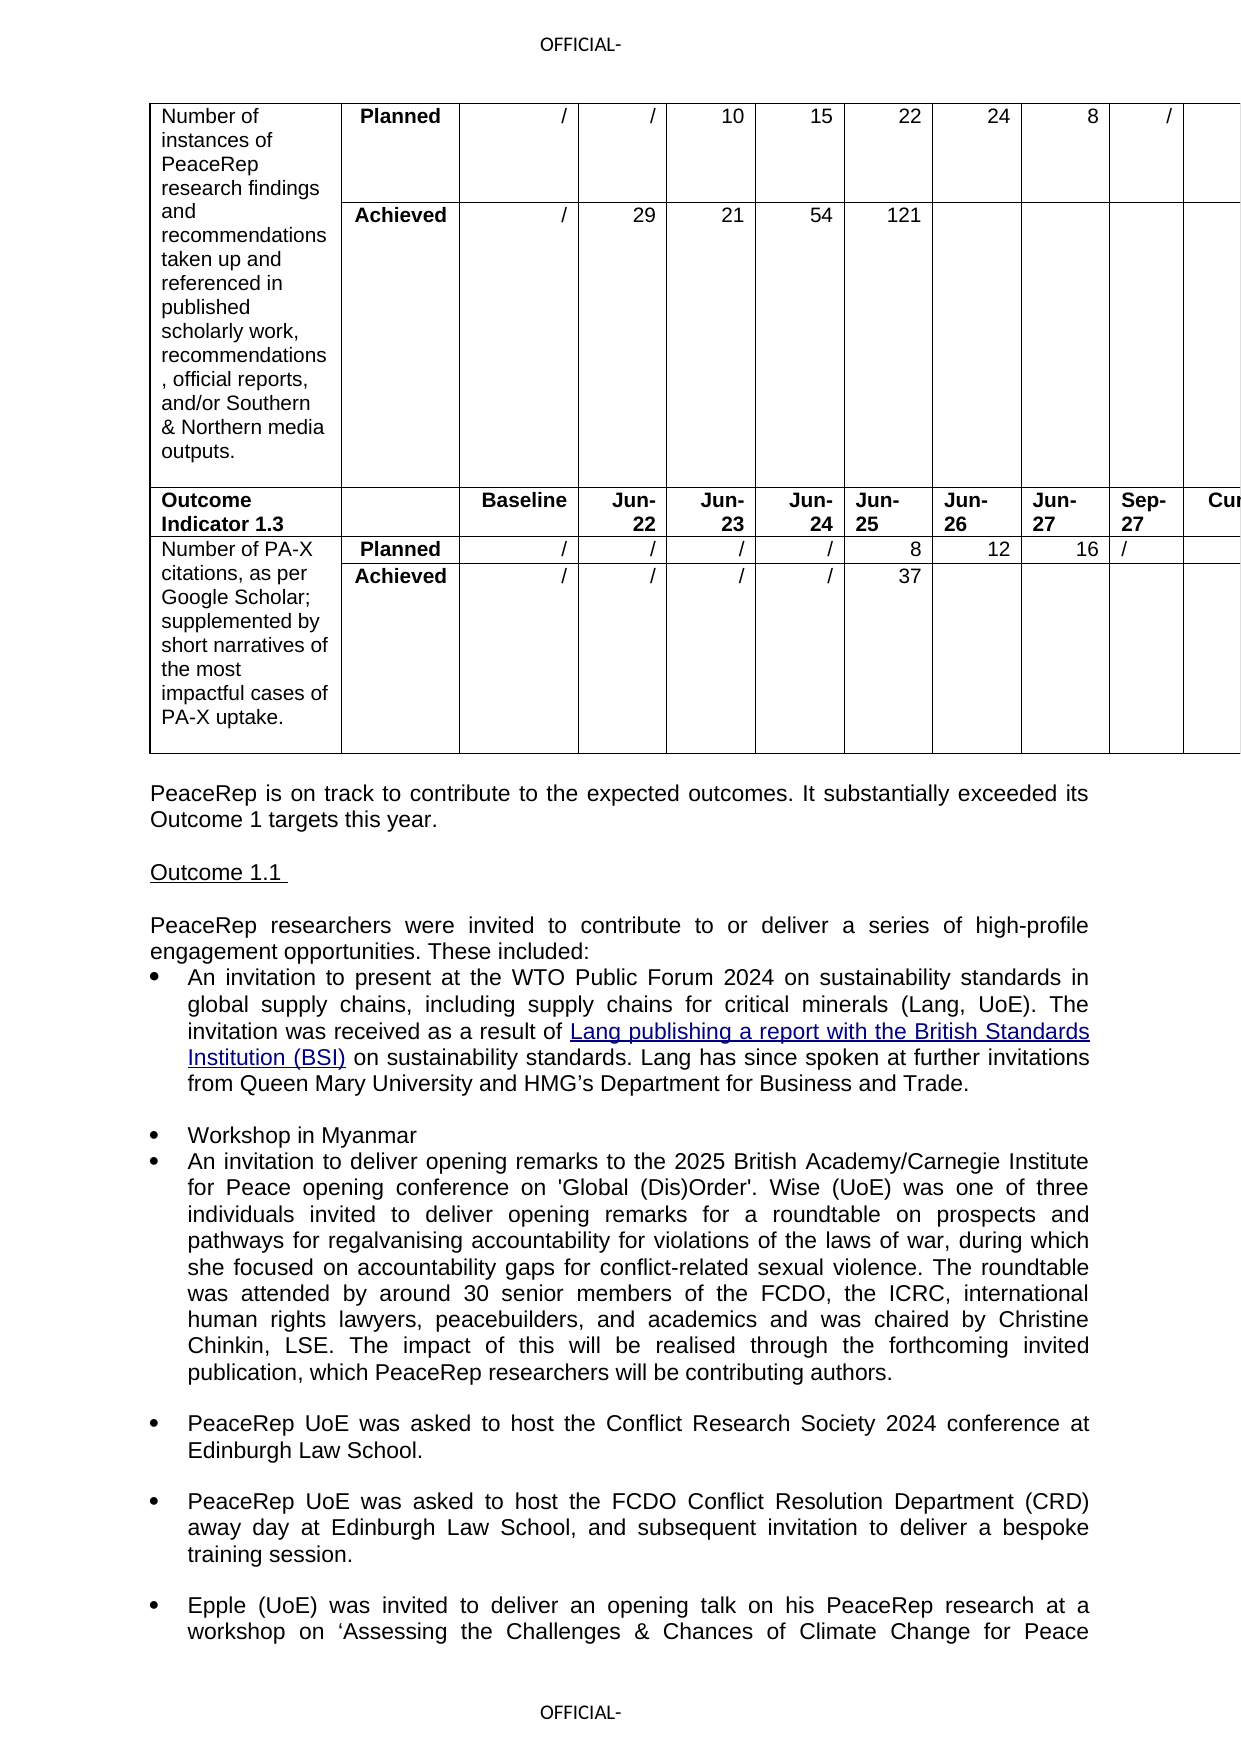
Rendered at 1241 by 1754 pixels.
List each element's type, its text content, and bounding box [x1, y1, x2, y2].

list PeaceRep UoE was asked to host the FCDO Conflict Resolution Department (CRD) away day at Edinburgh Law School, and subsequent invitation to deliver a bespoke training session. [150, 1488, 1090, 1567]
text PeaceRep is on track to contribute to the expected outcomes. It substantially exceeded its Outcome 1 targets this year. [150, 780, 1090, 833]
table_cell / [756, 537, 844, 562]
table_cell Outcome Indicator 1.3 [151, 488, 341, 536]
text Outcome 1.1 [150, 859, 1090, 885]
table_cell 22 [845, 104, 932, 202]
table_cell 21 [667, 203, 755, 487]
table_cell Planned [342, 537, 459, 562]
table_cell / [667, 564, 755, 752]
table_cell Achieved [342, 564, 459, 752]
table_cell [1022, 203, 1109, 487]
table_cell / [667, 537, 755, 562]
text PeaceRep researchers were invited to contribute to or deliver a series of high-profile engagement opportunities. These included: [150, 912, 1090, 964]
table_cell / [460, 203, 578, 487]
table_cell 29 [579, 203, 666, 487]
table_cell Jun-26 [933, 488, 1021, 536]
table_cell 121 [845, 203, 932, 487]
table_cell [1184, 564, 1240, 752]
table_cell / [579, 537, 666, 562]
table_cell Number of instances of PeaceRep research findings and recommendations taken up and referenced in published scholarly work, recommendations, official reports, and/or Southern & Northern media outputs. [151, 104, 341, 487]
table_cell Jun-23 [667, 488, 755, 536]
table_cell [1184, 203, 1240, 487]
table_cell Sep-27 [1110, 488, 1183, 536]
table_cell Jun-22 [579, 488, 666, 536]
table_cell Cumulative [1184, 488, 1240, 536]
table_cell [1110, 203, 1183, 487]
table_cell Planned [342, 104, 459, 202]
table_cell 8 [845, 537, 932, 562]
list Workshop in Myanmar [150, 1122, 1090, 1148]
table_cell Jun-27 [1022, 488, 1109, 536]
list An invitation to present at the WTO Public Forum 2024 on sustainability standards in global supply chains, including supply chains for critical minerals (Lang, UoE). The invitation was received as a result of Lang publishing a report with the British Standards Institution (BSI) on sustainability standards. Lang has since spoken at further invitations from Queen Mary University and HMG’s Department for Business and Trade. [150, 964, 1090, 1097]
table_cell / [579, 564, 666, 752]
table_cell 16 [1022, 537, 1109, 562]
table_cell Achieved [342, 203, 459, 487]
table_cell [1022, 564, 1109, 752]
table_cell 12 [933, 537, 1021, 562]
table_cell 37 [845, 564, 932, 752]
table_cell / [460, 564, 578, 752]
table_cell Jun-25 [845, 488, 932, 536]
table_cell [933, 564, 1021, 752]
table_cell / [579, 104, 666, 202]
table_cell 15 [756, 104, 844, 202]
table_cell [1110, 564, 1183, 752]
table_cell 24 [933, 104, 1021, 202]
table_cell / [460, 537, 578, 562]
table_cell 54 [756, 203, 844, 487]
table_cell 8 [1022, 104, 1109, 202]
table_cell [933, 203, 1021, 487]
table_cell Baseline [460, 488, 578, 536]
table_cell Jun-24 [756, 488, 844, 536]
table_cell / [460, 104, 578, 202]
list PeaceRep UoE was asked to host the Conflict Research Society 2024 conference at Edinburgh Law School. [150, 1410, 1090, 1463]
table_cell / [1110, 537, 1183, 562]
table_cell / [756, 564, 844, 752]
table_cell / [1110, 104, 1183, 202]
list An invitation to deliver opening remarks to the 2025 British Academy/Carnegie Institute for Peace opening conference on 'Global (Dis)Order'. Wise (UoE) was one of three individuals invited to deliver opening remarks for a roundtable on prospects and pathways for regalvanising accountability for violations of the laws of war, during which she focused on accountability gaps for conflict-related sexual violence. The roundtable was attended by around 30 senior members of the FCDO, the ICRC, international human rights lawyers, peacebuilders, and academics and was chaired by Christine Chinkin, LSE. The impact of this will be realised through the forthcoming invited publication, which PeaceRep researchers will be contributing authors. [150, 1148, 1090, 1385]
table_cell 79 [1184, 104, 1240, 202]
table_cell [342, 488, 459, 536]
list Epple (UoE) was invited to deliver an opening talk on his PeaceRep research at a workshop on ‘Assessing the Challenges & Chances of Climate Change for Peace [150, 1592, 1090, 1645]
table_cell 36 [1184, 537, 1240, 562]
table_cell Number of PA-X citations, as per Google Scholar; supplemented by short narratives of the most impactful cases of PA-X uptake. [151, 537, 341, 752]
table_cell 10 [667, 104, 755, 202]
